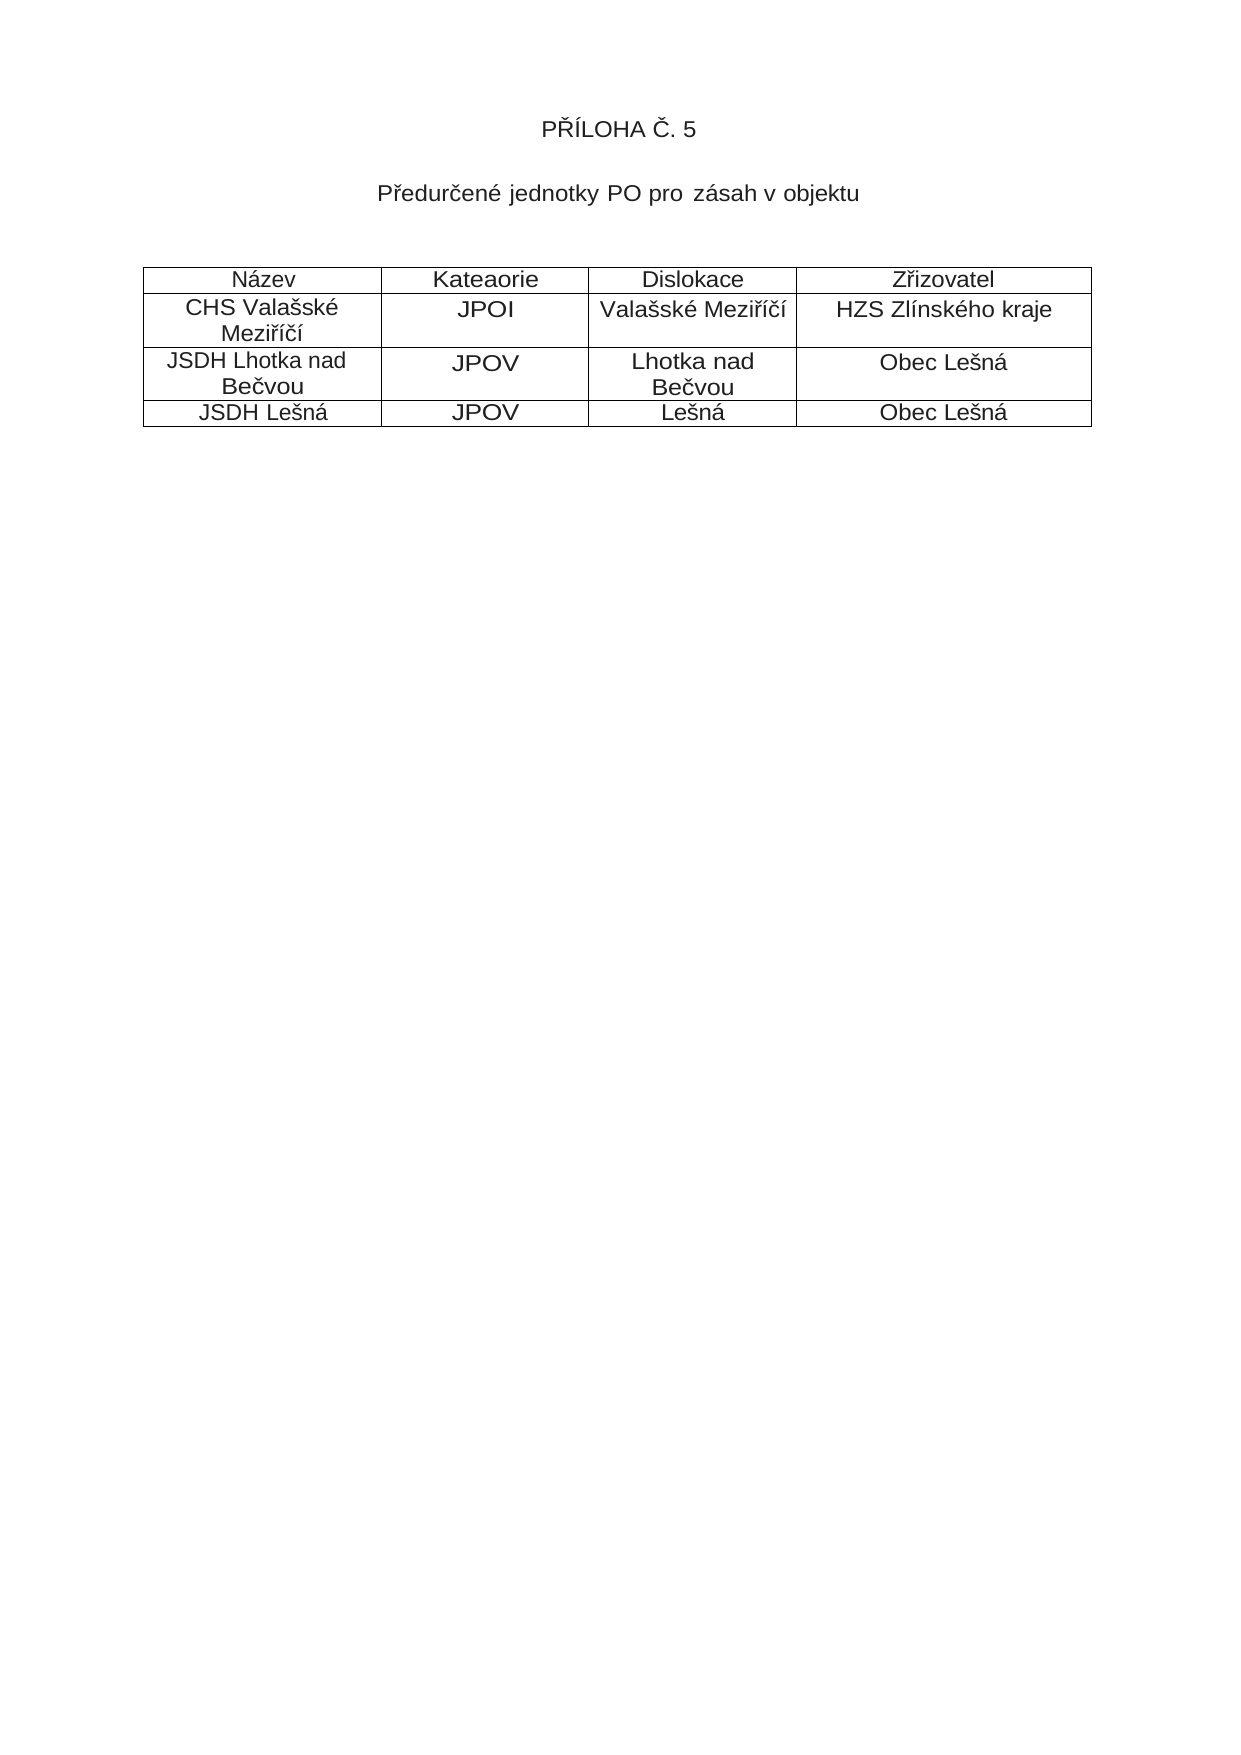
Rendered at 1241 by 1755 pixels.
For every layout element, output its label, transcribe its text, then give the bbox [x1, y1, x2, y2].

table_header Název [144, 268, 381, 293]
table_header Zřizovatel [797, 268, 1091, 293]
text PŘÍLOHA Č. 5 [57, 116, 1182, 143]
table_cell JPOV [382, 401, 588, 426]
text Předurčené jednotky PO pro zásah v objektu [55, 180, 1182, 206]
table_cell Obec Lešná [797, 348, 1091, 400]
table_cell Valašské Meziříčí [589, 294, 796, 347]
table_cell Obec Lešná [797, 401, 1091, 426]
table_cell JSDH Lešná [144, 401, 381, 426]
table_header Dislokace [589, 268, 796, 293]
table_cell HZS Zlínského kraje [797, 294, 1091, 347]
table_cell CHS Valašské Meziříčí [144, 294, 381, 347]
table_header Kateaorie [382, 268, 588, 293]
table_cell Lešná [589, 401, 796, 426]
table_cell JPOV [382, 348, 588, 400]
table_cell JSDH Lhotka nad Bečvou [144, 348, 381, 400]
table_cell Lhotka nad Bečvou [589, 348, 796, 400]
table_cell JPOI [382, 294, 588, 347]
